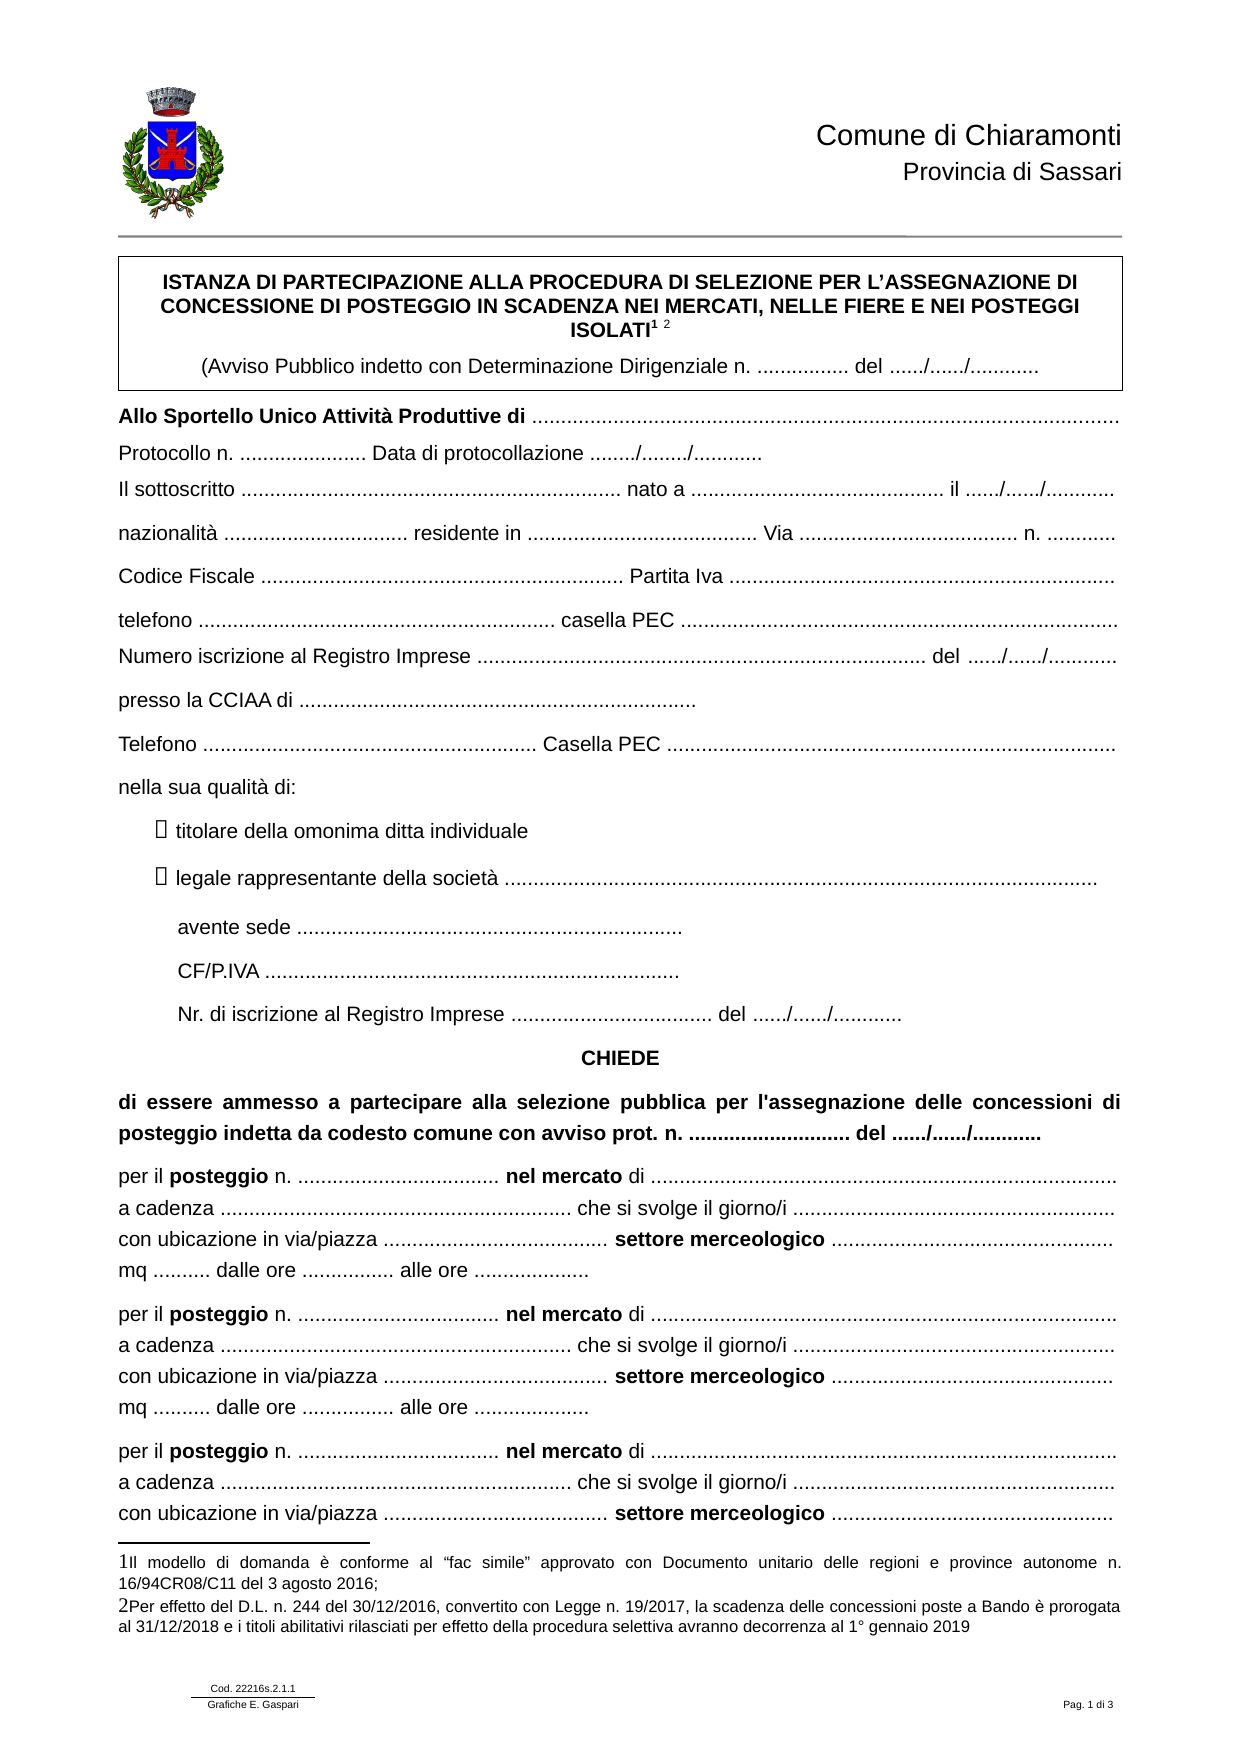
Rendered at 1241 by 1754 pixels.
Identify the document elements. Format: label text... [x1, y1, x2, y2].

text CHIEDE [118, 1046, 1122, 1070]
text telefono .............................................................. casella PEC ............................................................................ [118, 608, 1122, 632]
text CF/P.IVA ........................................................................ [177, 958, 1122, 982]
text Telefono .......................................................... Casella PEC .............................................................................. [118, 731, 1122, 755]
text presso la CCIAA di ..................................................................... [118, 688, 1122, 712]
text per il posteggio n. ................................... nel mercato di ................................................................................. a cadenza ............................................................. che si svolge il giorno/i ........................................................ con ubicazione in via/piazza ....................................... settore merceologico ................................................. [118, 1438, 1122, 1525]
text Nr. di iscrizione al Registro Imprese ................................... del ....../....../............ [177, 1002, 1122, 1026]
text Numero iscrizione al Registro Imprese .............................................................................. del ....../....../............ [118, 644, 1122, 668]
picture [122, 87, 224, 219]
text Provincia di Sassari [224, 157, 1122, 185]
text nazionalità ................................ residente in ........................................ Via ...................................... n. ............ [118, 520, 1122, 544]
text  titolare della omonima ditta individuale [153, 812, 1122, 846]
text Il sottoscritto .................................................................. nato a ............................................ il ....../....../............ [118, 477, 1122, 501]
text avente sede ................................................................... [177, 915, 1122, 939]
text Allo Sportello Unico Attività Produttive di [118, 404, 1122, 428]
table_header ISTANZA DI PARTECIPAZIONE ALLA PROCEDURA DI SELEZIONE PER L’ASSEGNAZIONE DI CONCESSIONE DI POSTEGGIO IN SCADENZA NEI MERCATI, NELLE FIERE E NEI POSTEGGI ISOLATI (Avviso Pubblico indetto con Determinazione Dirigenziale n. ................ del ....../....../............ [119, 257, 1122, 390]
text di essere ammesso a partecipare alla selezione pubblica per l'assegnazione delle concessioni di posteggio indetta da codesto comune con avviso prot. n. ............................ del ....../....../............ [118, 1089, 1122, 1144]
text Protocollo n. ...................... Data di protocollazione ......../......../............ [118, 440, 1122, 464]
text nella sua qualità di: [118, 775, 1122, 799]
text per il posteggio n. ................................... nel mercato di ................................................................................. a cadenza ............................................................. che si svolge il giorno/i ........................................................ con ubicazione in via/piazza ....................................... settore merceologico ................................................. mq .......... dalle ore ................ alle ore .................... [118, 1164, 1122, 1282]
text Comune di Chiaramonti [224, 118, 1122, 152]
text per il posteggio n. ................................... nel mercato di ................................................................................. a cadenza ............................................................. che si svolge il giorno/i ........................................................ con ubicazione in via/piazza ....................................... settore merceologico ................................................. mq .......... dalle ore ................ alle ore .................... [118, 1301, 1122, 1419]
text Codice Fiscale ............................................................... Partita Iva ................................................................... [118, 564, 1122, 588]
text  legale rappresentante della società ....................................................................................................... [153, 858, 1122, 892]
